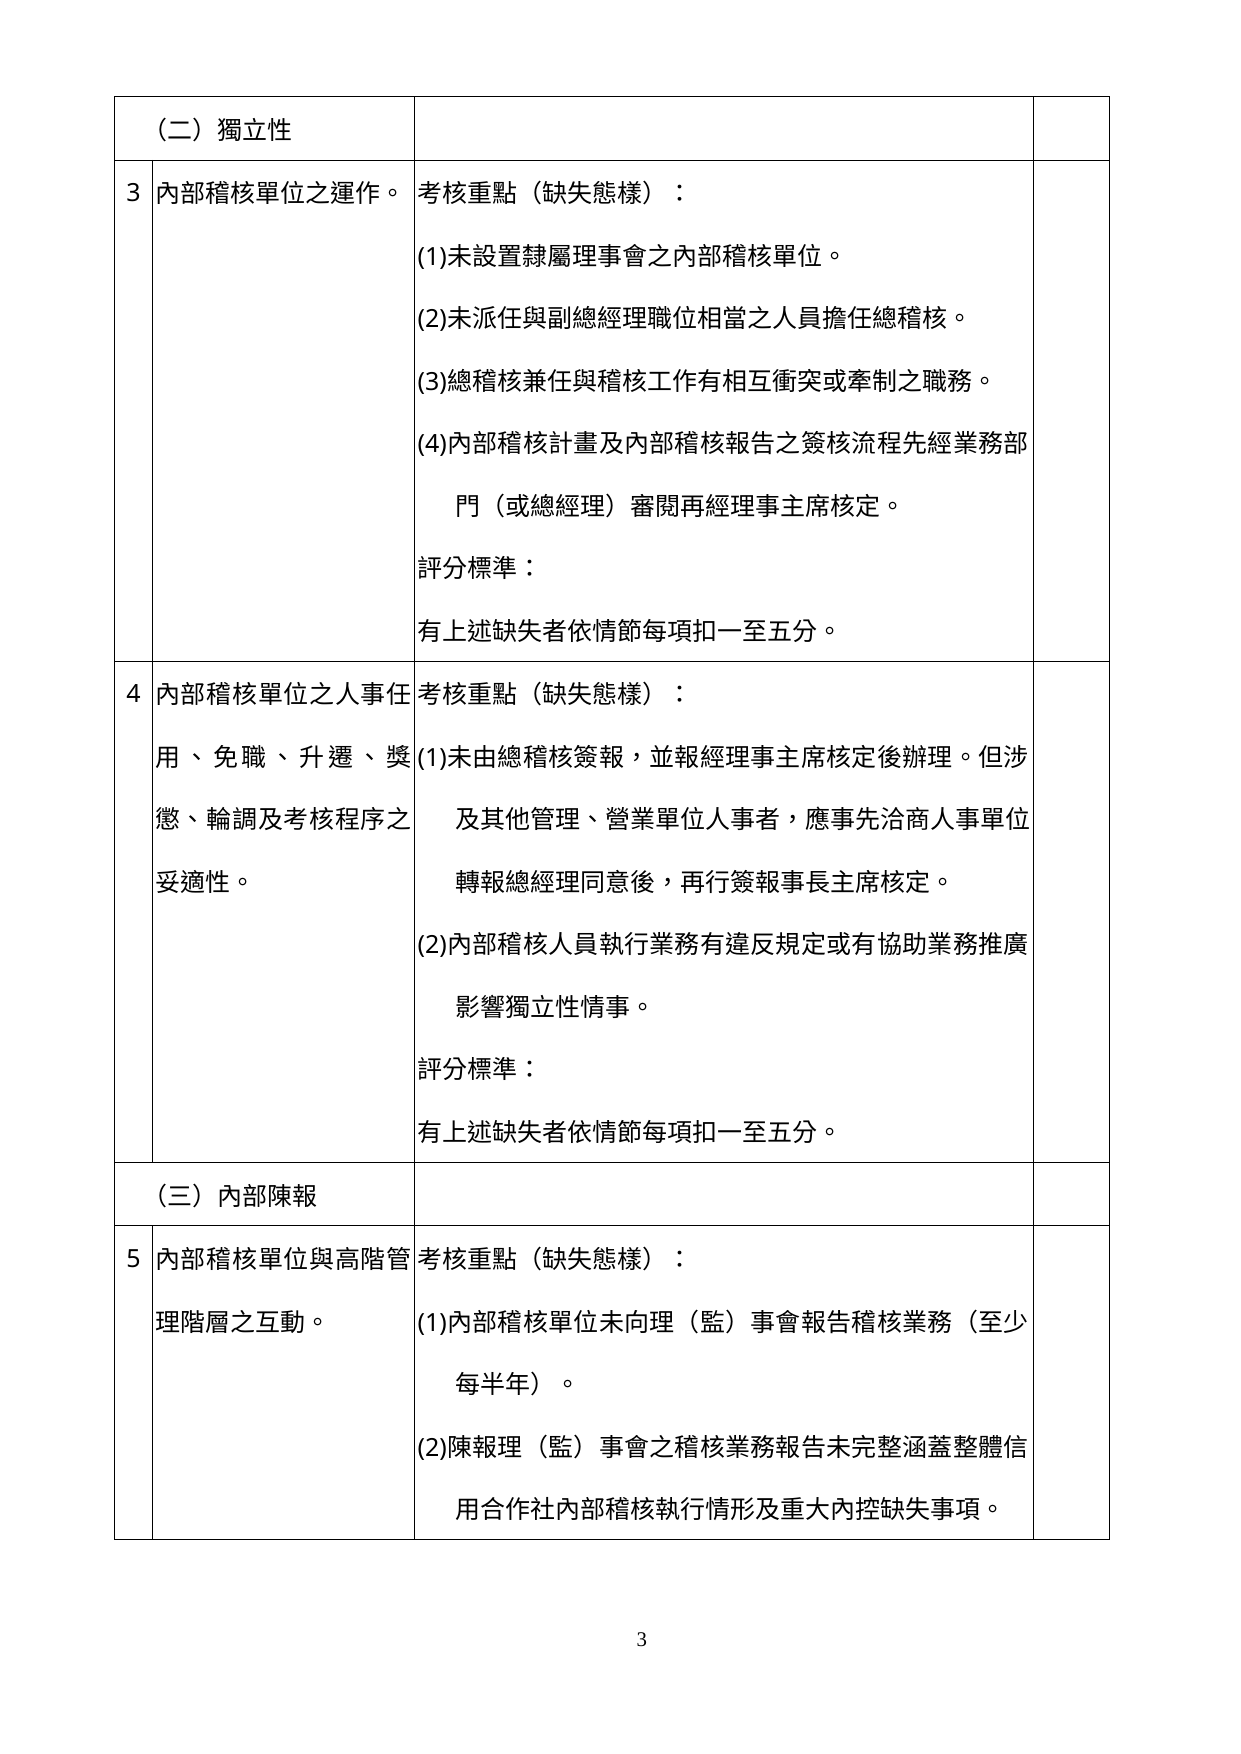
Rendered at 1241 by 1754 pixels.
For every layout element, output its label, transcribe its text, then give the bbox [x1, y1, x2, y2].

table_cell [415, 1163, 1033, 1225]
table_cell 考核重點（缺失態樣）： (1)內部稽核單位未向理（監）事會報告稽核業務（至少每半年）。 (2)陳報理（監）事會之稽核業務報告未完整涵蓋整體信用合作社內部稽核執行情形及重大內控缺失事項。 [415, 1226, 1033, 1539]
table_cell 5 [115, 1226, 152, 1539]
table_cell 內部稽核單位之人事任用、免職、升遷、獎懲、輪調及考核程序之妥適性。 [153, 662, 414, 1162]
table_cell [1034, 1226, 1109, 1539]
table_cell [1034, 662, 1109, 1162]
table_cell 內部稽核單位之運作。 [153, 161, 414, 661]
table_cell 3 [115, 161, 152, 661]
table_cell （二）獨立性 [115, 97, 414, 160]
table_cell （三）內部陳報 [115, 1163, 414, 1225]
table_cell 內部稽核單位與高階管理階層之互動。 [153, 1226, 414, 1539]
table_cell 考核重點（缺失態樣）： (1)未由總稽核簽報，並報經理事主席核定後辦理。但涉及其他管理、營業單位人事者，應事先洽商人事單位轉報總經理同意後，再行簽報事長主席核定。 (2)內部稽核人員執行業務有違反規定或有協助業務推廣影響獨立性情事。 評分標準： 有上述缺失者依情節每項扣一至五分。 [415, 662, 1033, 1162]
table_cell 4 [115, 662, 152, 1162]
table_cell [1034, 161, 1109, 661]
table_cell 考核重點（缺失態樣）： (1)未設置隸屬理事會之內部稽核單位。 (2)未派任與副總經理職位相當之人員擔任總稽核。 (3)總稽核兼任與稽核工作有相互衝突或牽制之職務。 (4)內部稽核計畫及內部稽核報告之簽核流程先經業務部門（或總經理）審閱再經理事主席核定。 評分標準： 有上述缺失者依情節每項扣一至五分。 [415, 161, 1033, 661]
table_cell [1034, 1163, 1109, 1225]
table_cell [415, 97, 1033, 160]
table_cell [1034, 97, 1109, 160]
